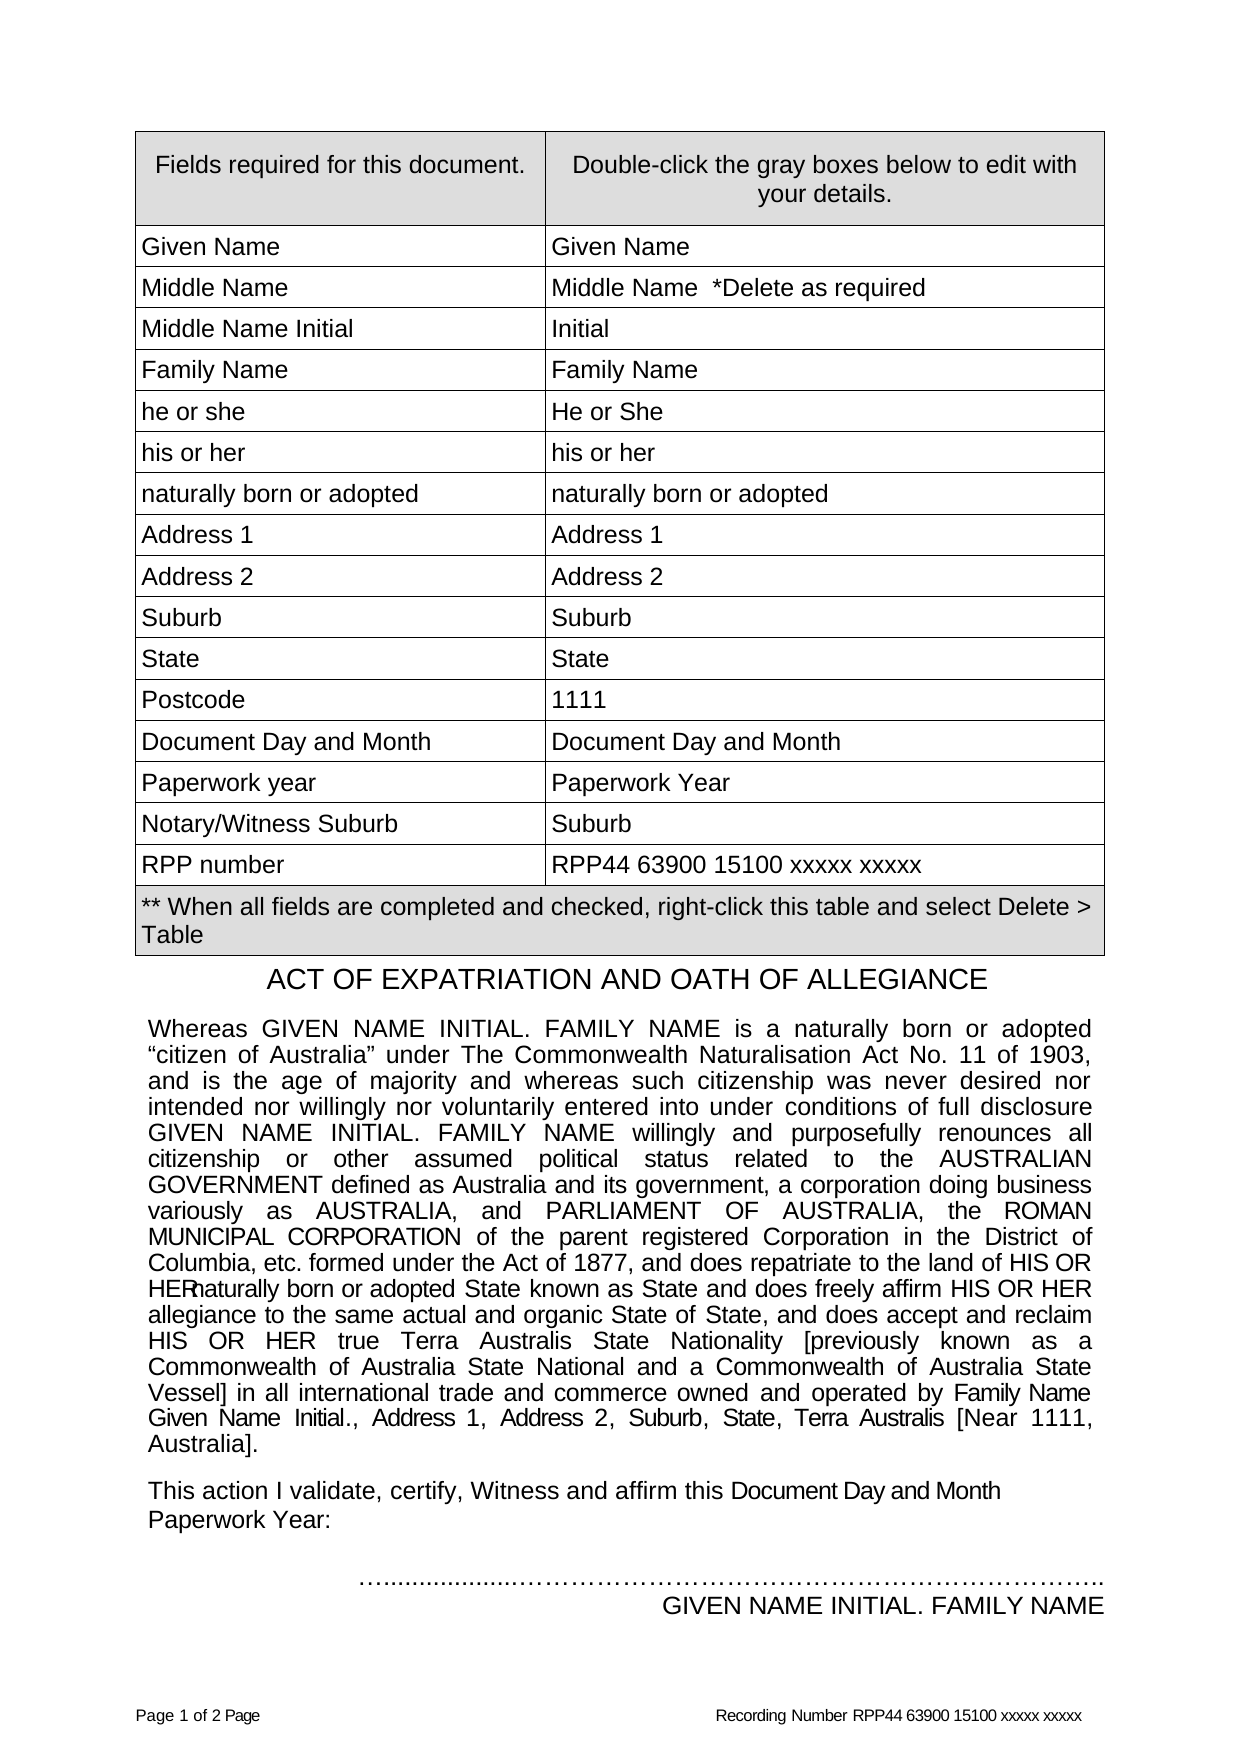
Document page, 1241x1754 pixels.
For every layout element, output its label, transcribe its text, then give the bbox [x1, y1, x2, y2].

table_cell he or she [136, 391, 545, 431]
table_cell Middle Name [136, 267, 545, 307]
table_cell Document Day and Month [546, 721, 1104, 761]
table_header Double-click the gray boxes below to edit with your details. [546, 132, 1104, 225]
table_cell ** When all fields are completed and checked, right-click this table and select Delete > Table [136, 886, 1104, 955]
table_cell Notary/Witness Suburb [136, 803, 545, 843]
table_cell Suburb [546, 803, 1104, 843]
table_cell State [546, 638, 1104, 678]
table_cell Suburb [136, 597, 545, 637]
table_cell Address 2 [136, 556, 545, 596]
table_cell State [136, 638, 545, 678]
table_cell Given Name [136, 226, 545, 266]
table_cell his or her [136, 432, 545, 472]
table_cell Family Name [546, 350, 1104, 390]
table_cell Initial [546, 308, 1104, 348]
text Given Name Initial. Family Name [135, 1591, 1105, 1619]
table_cell Paperwork Year [546, 762, 1104, 802]
table_cell his or her [546, 432, 1104, 472]
table_cell Address 2 [546, 556, 1104, 596]
table_cell Middle Name Initial [136, 308, 545, 348]
text This action I validate, certify, Witness and affirm this Document Day and Month Paperwork Year: [148, 1476, 1105, 1533]
table_cell Address 1 [546, 515, 1104, 555]
table_cell naturally born or adopted [546, 473, 1104, 513]
table_cell Address 1 [136, 515, 545, 555]
table_cell Postcode [136, 680, 545, 720]
table_cell RPP number [136, 845, 545, 885]
text …...................………………………………………………………….. [135, 1562, 1105, 1591]
table_header Fields required for this document. [136, 132, 545, 225]
table_cell 1111 [546, 680, 1104, 720]
table_cell RPP44 63900 15100 xxxxx xxxxx [546, 845, 1104, 885]
table_cell naturally born or adopted [136, 473, 545, 513]
table_cell Document Day and Month [136, 721, 545, 761]
table_cell Suburb [546, 597, 1104, 637]
title ACT OF EXPATRIATION AND OATH OF ALLEGIANCE [150, 962, 1105, 996]
table_cell He or She [546, 391, 1104, 431]
table_cell Family Name [136, 350, 545, 390]
table_cell Paperwork year [136, 762, 545, 802]
text Whereas Given Name Initial. Family Name is a naturally born or adopted “citizen of Australia” under The Commonwealth Naturalisation Act No. 11 of 1903, and is the age of majority and whereas such citizenship was never desired nor intended nor willingly nor voluntarily entered into under conditions of full disclosure Given Name Initial. Family Name willingly and purposefully renounces all citizenship or other assumed political status related to the AUSTRALIAN GOVERNMENT defined as Australia and its government, a corporation doing business variously as AUSTRALIA, and PARLIAMENT OF AUSTRALIA, the ROMAN MUNICIPAL CORPORATION of the parent registered Corporation in the District of Columbia, etc. formed under the Act of 1877, and does repatriate to the land of his or her naturally born or adopted State known as State and does freely affirm his or her allegiance to the same actual and organic State of State, and does accept and reclaim his or her true Terra Australis State Nationality [previously known as a Commonwealth of Australia State National and a Commonwealth of Australia State Vessel] in all international trade and commerce owned and operated by Family Name Given Name Initial., Address 1, Address 2, Suburb, State, Terra Australis [Near 1111, Australia]. [148, 1017, 1093, 1458]
table_cell Given Name [546, 226, 1104, 266]
table_cell Middle Name *Delete as required [546, 267, 1104, 307]
